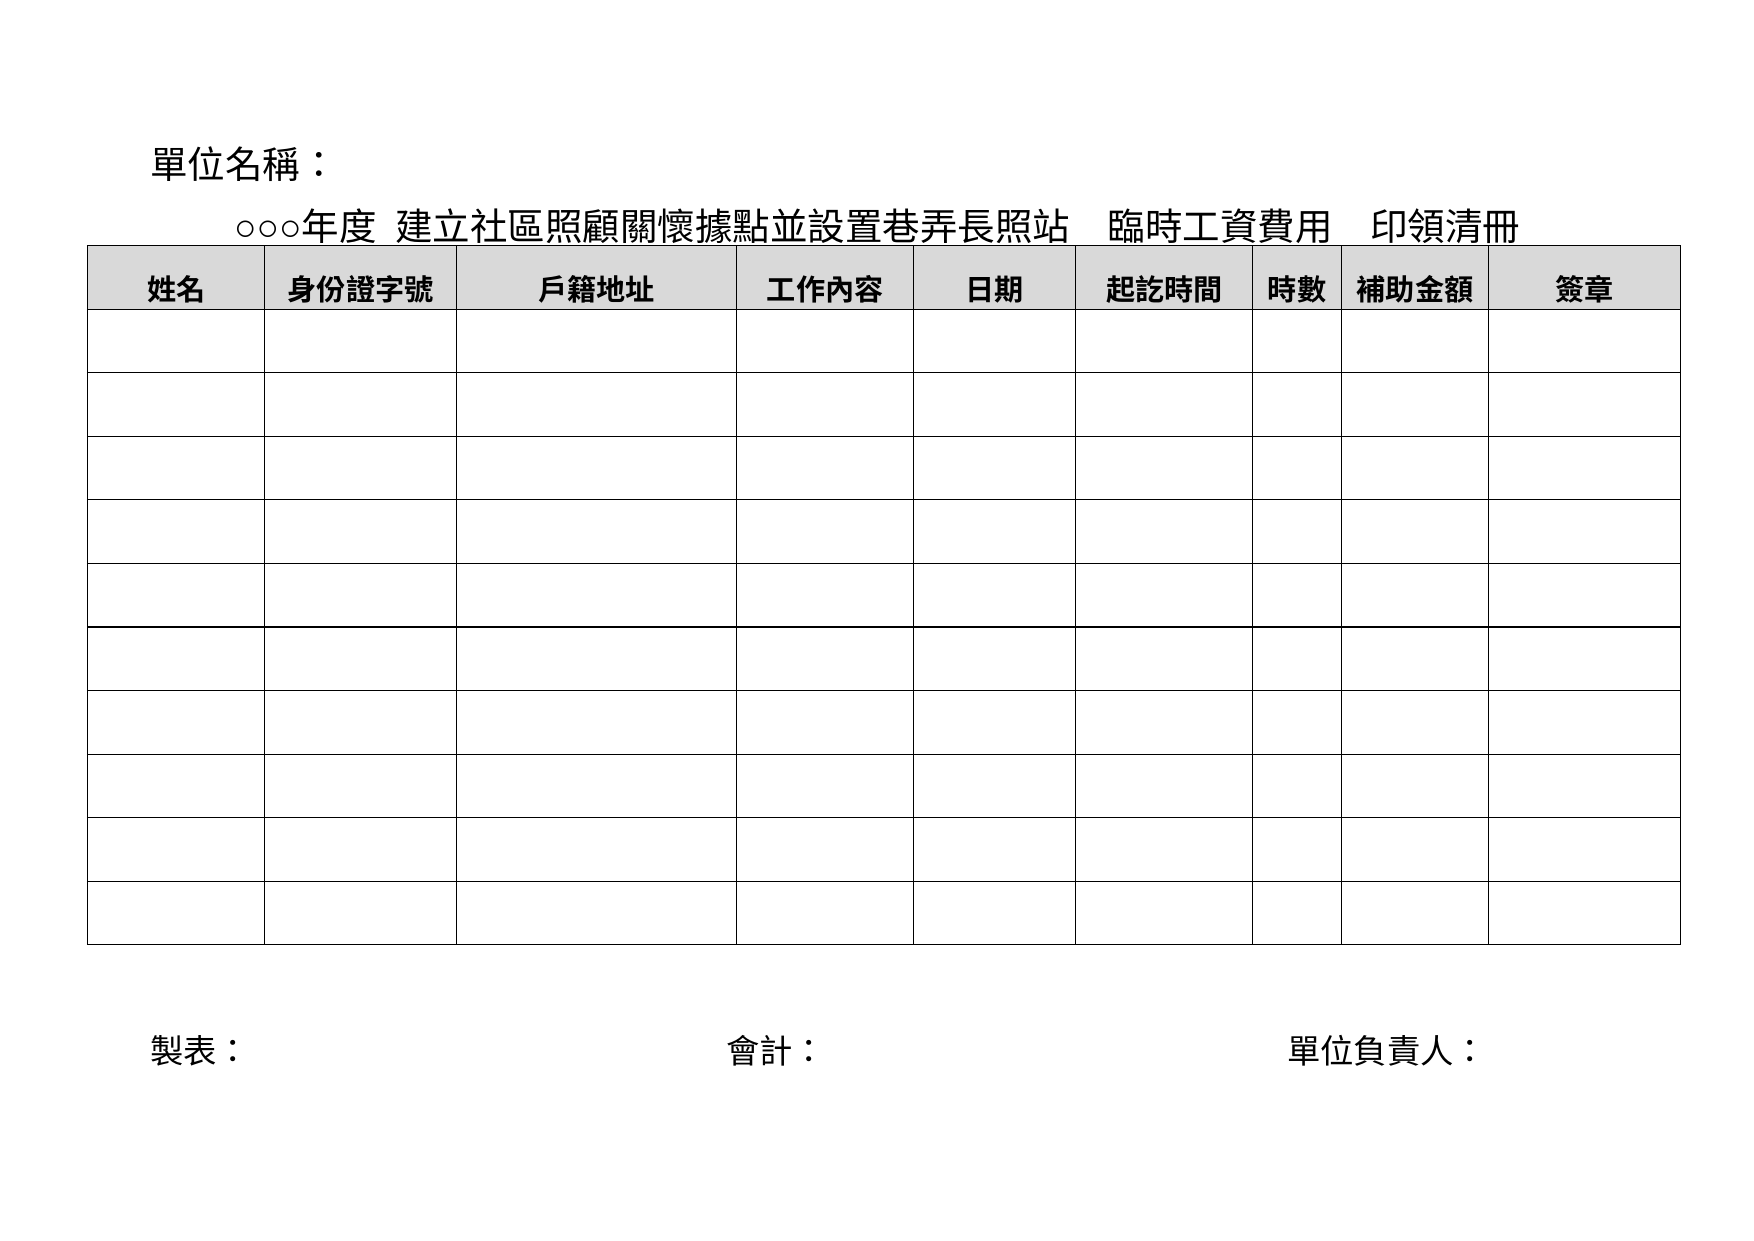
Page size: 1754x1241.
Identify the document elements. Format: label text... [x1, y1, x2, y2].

table_cell [1342, 691, 1488, 753]
table_cell [1342, 373, 1488, 436]
table_cell [1253, 628, 1341, 690]
table_cell [1076, 310, 1252, 372]
table_cell [265, 373, 456, 436]
table_cell [265, 437, 456, 499]
table_cell [1342, 882, 1488, 944]
table_cell [1489, 310, 1680, 372]
table_cell [914, 882, 1075, 944]
table_header 起訖時間 [1076, 246, 1252, 309]
text 單位名稱： [150, 120, 1604, 183]
table_cell [914, 437, 1075, 499]
table_cell [1076, 818, 1252, 881]
table_cell [1489, 564, 1680, 626]
table_cell [1489, 373, 1680, 436]
table_cell [265, 691, 456, 753]
table_cell [1253, 691, 1341, 753]
table_cell [457, 437, 736, 499]
table_cell [737, 818, 913, 881]
table_cell [1489, 691, 1680, 753]
table_cell [88, 310, 264, 372]
table_cell [1253, 500, 1341, 563]
table_cell [88, 755, 264, 817]
table_cell [88, 628, 264, 690]
table_header 簽章 [1489, 246, 1680, 309]
table_cell [457, 310, 736, 372]
table_cell [265, 818, 456, 881]
table_cell [1489, 628, 1680, 690]
table_cell [265, 882, 456, 944]
table_cell [1253, 564, 1341, 626]
text ○○○年度 建立社區照顧關懷據點並設置巷弄長照站 臨時工資費用 印領清冊 [150, 183, 1604, 245]
table_header 時數 [1253, 246, 1341, 309]
table_cell [88, 882, 264, 944]
table_cell [737, 564, 913, 626]
text 製表： 會計： 單位負責人： [150, 1008, 1604, 1070]
table_cell [1253, 818, 1341, 881]
table_cell [737, 691, 913, 753]
table_cell [265, 310, 456, 372]
table_cell [265, 628, 456, 690]
table_cell [1076, 755, 1252, 817]
table_header 身份證字號 [265, 246, 456, 309]
table_header 戶籍地址 [457, 246, 736, 309]
table_cell [1342, 437, 1488, 499]
table_cell [457, 500, 736, 563]
table_cell [1253, 373, 1341, 436]
table_cell [1076, 500, 1252, 563]
table_cell [457, 564, 736, 626]
table_cell [1076, 628, 1252, 690]
table_cell [914, 310, 1075, 372]
table_cell [265, 500, 456, 563]
table_cell [1342, 500, 1488, 563]
table_cell [457, 818, 736, 881]
table_cell [1342, 310, 1488, 372]
table_header 補助金額 [1342, 246, 1488, 309]
table_cell [737, 882, 913, 944]
table_cell [737, 437, 913, 499]
table_cell [914, 564, 1075, 626]
table_cell [1076, 437, 1252, 499]
table_cell [88, 373, 264, 436]
table_cell [1489, 882, 1680, 944]
table_cell [914, 628, 1075, 690]
table_cell [1076, 564, 1252, 626]
table_cell [737, 310, 913, 372]
table_header 姓名 [88, 246, 264, 309]
table_cell [88, 691, 264, 753]
table_cell [457, 628, 736, 690]
table_header 日期 [914, 246, 1075, 309]
table_cell [1342, 755, 1488, 817]
table_cell [1076, 373, 1252, 436]
table_cell [1489, 500, 1680, 563]
table_cell [88, 500, 264, 563]
table_cell [914, 500, 1075, 563]
table_header 工作內容 [737, 246, 913, 309]
table_cell [914, 755, 1075, 817]
table_cell [88, 437, 264, 499]
table_cell [457, 882, 736, 944]
table_cell [737, 373, 913, 436]
table_cell [1342, 818, 1488, 881]
table_cell [1489, 818, 1680, 881]
table_cell [265, 755, 456, 817]
table_cell [1342, 628, 1488, 690]
table_cell [914, 818, 1075, 881]
table_cell [457, 755, 736, 817]
table_cell [1253, 310, 1341, 372]
table_cell [1076, 882, 1252, 944]
table_cell [737, 755, 913, 817]
table_cell [457, 691, 736, 753]
table_cell [265, 564, 456, 626]
table_cell [737, 628, 913, 690]
table_cell [1342, 564, 1488, 626]
table_cell [1253, 755, 1341, 817]
table_cell [1489, 437, 1680, 499]
table_cell [1076, 691, 1252, 753]
table_cell [1253, 437, 1341, 499]
table_cell [1489, 755, 1680, 817]
table_cell [457, 373, 736, 436]
table_cell [914, 373, 1075, 436]
table_cell [914, 691, 1075, 753]
table_cell [737, 500, 913, 563]
table_cell [1253, 882, 1341, 944]
table_cell [88, 818, 264, 881]
table_cell [88, 564, 264, 626]
